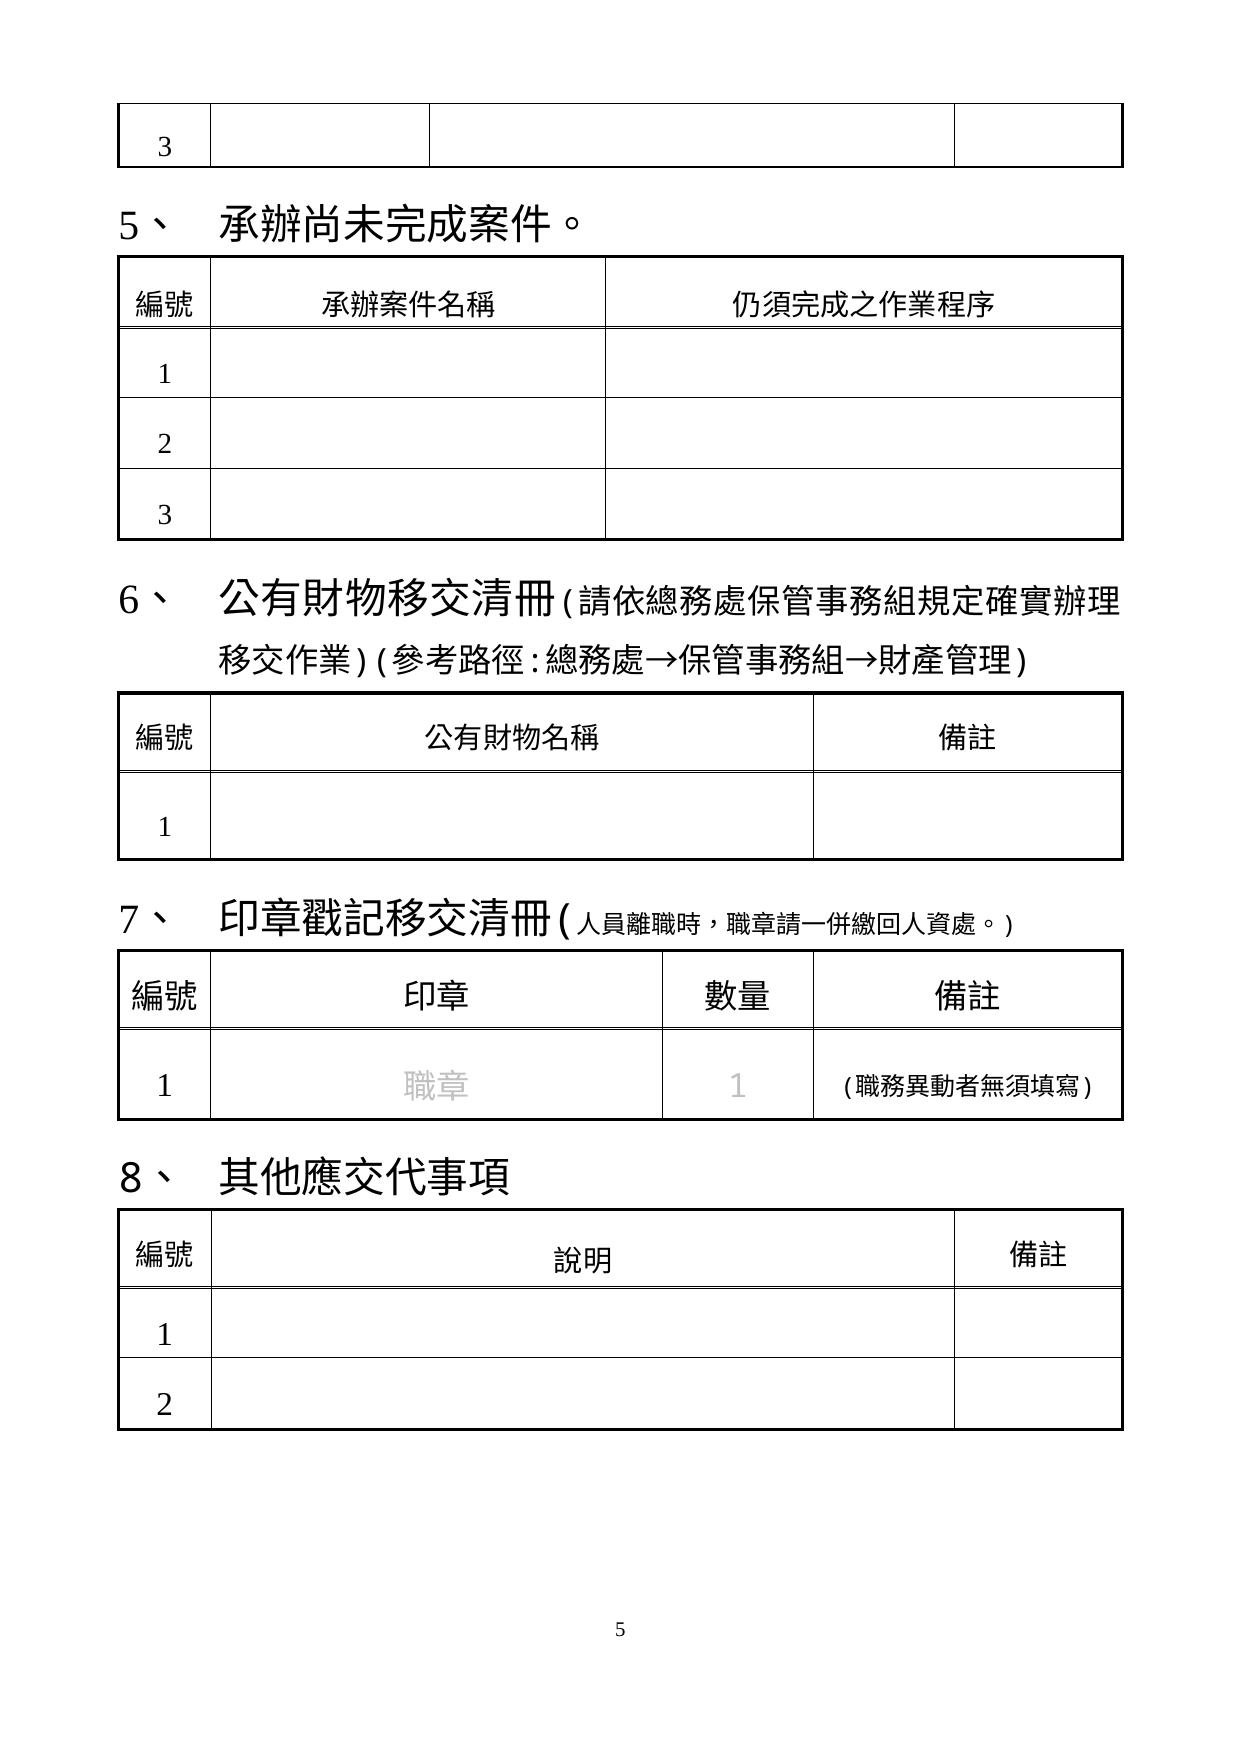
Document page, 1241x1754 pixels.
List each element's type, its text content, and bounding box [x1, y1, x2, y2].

table_header 備註 [955, 1211, 1121, 1286]
table_cell 3 [120, 469, 210, 538]
table_cell 1 [120, 329, 210, 397]
table_cell [814, 773, 1121, 858]
table_cell 職章 [211, 1030, 662, 1117]
table_header 仍須完成之作業程序 [606, 258, 1121, 326]
table_cell [955, 104, 1121, 166]
table_cell [212, 1289, 954, 1357]
table_cell 1 [663, 1030, 813, 1117]
table_cell [606, 329, 1121, 397]
table_cell 1 [120, 1289, 211, 1357]
table_cell 2 [120, 1358, 211, 1428]
table_header 編號 [120, 258, 210, 326]
table_cell [955, 1358, 1121, 1428]
list 印章戳記移交清冊(人員離職時，職章請一併繳回人資處。) [118, 874, 1122, 936]
table_cell [212, 1358, 954, 1428]
table_cell [211, 773, 813, 858]
table_cell 2 [120, 398, 210, 467]
table_cell 1 [120, 1030, 210, 1117]
table_cell [211, 104, 429, 166]
list 其他應交代事項 [118, 1133, 1122, 1196]
table_header 備註 [814, 695, 1121, 769]
table_header 承辦案件名稱 [211, 258, 605, 326]
table_cell [211, 469, 605, 538]
table_cell [211, 398, 605, 467]
table_header 編號 [120, 1211, 211, 1286]
table_cell [430, 104, 954, 166]
table_header 說明 [212, 1211, 954, 1286]
table_cell (職務異動者無須填寫) [814, 1030, 1121, 1117]
table_header 編號 [120, 695, 210, 769]
table_header 編號 [120, 952, 210, 1027]
table_header 數量 [663, 952, 813, 1027]
table_cell [211, 329, 605, 397]
table_header 備註 [814, 952, 1121, 1027]
table_header 印章 [211, 952, 662, 1027]
table_cell [606, 469, 1121, 538]
table_header 公有財物名稱 [211, 695, 813, 769]
table_cell [606, 398, 1121, 467]
list 公有財物移交清冊(請依總務處保管事務組規定確實辦理移交作業)(參考路徑:總務處→保管事務組→財產管理) [118, 554, 1122, 679]
table_cell 3 [120, 104, 210, 166]
table_cell [955, 1289, 1121, 1357]
table_cell 1 [120, 773, 210, 858]
list 承辦尚未完成案件。 [118, 180, 1122, 242]
